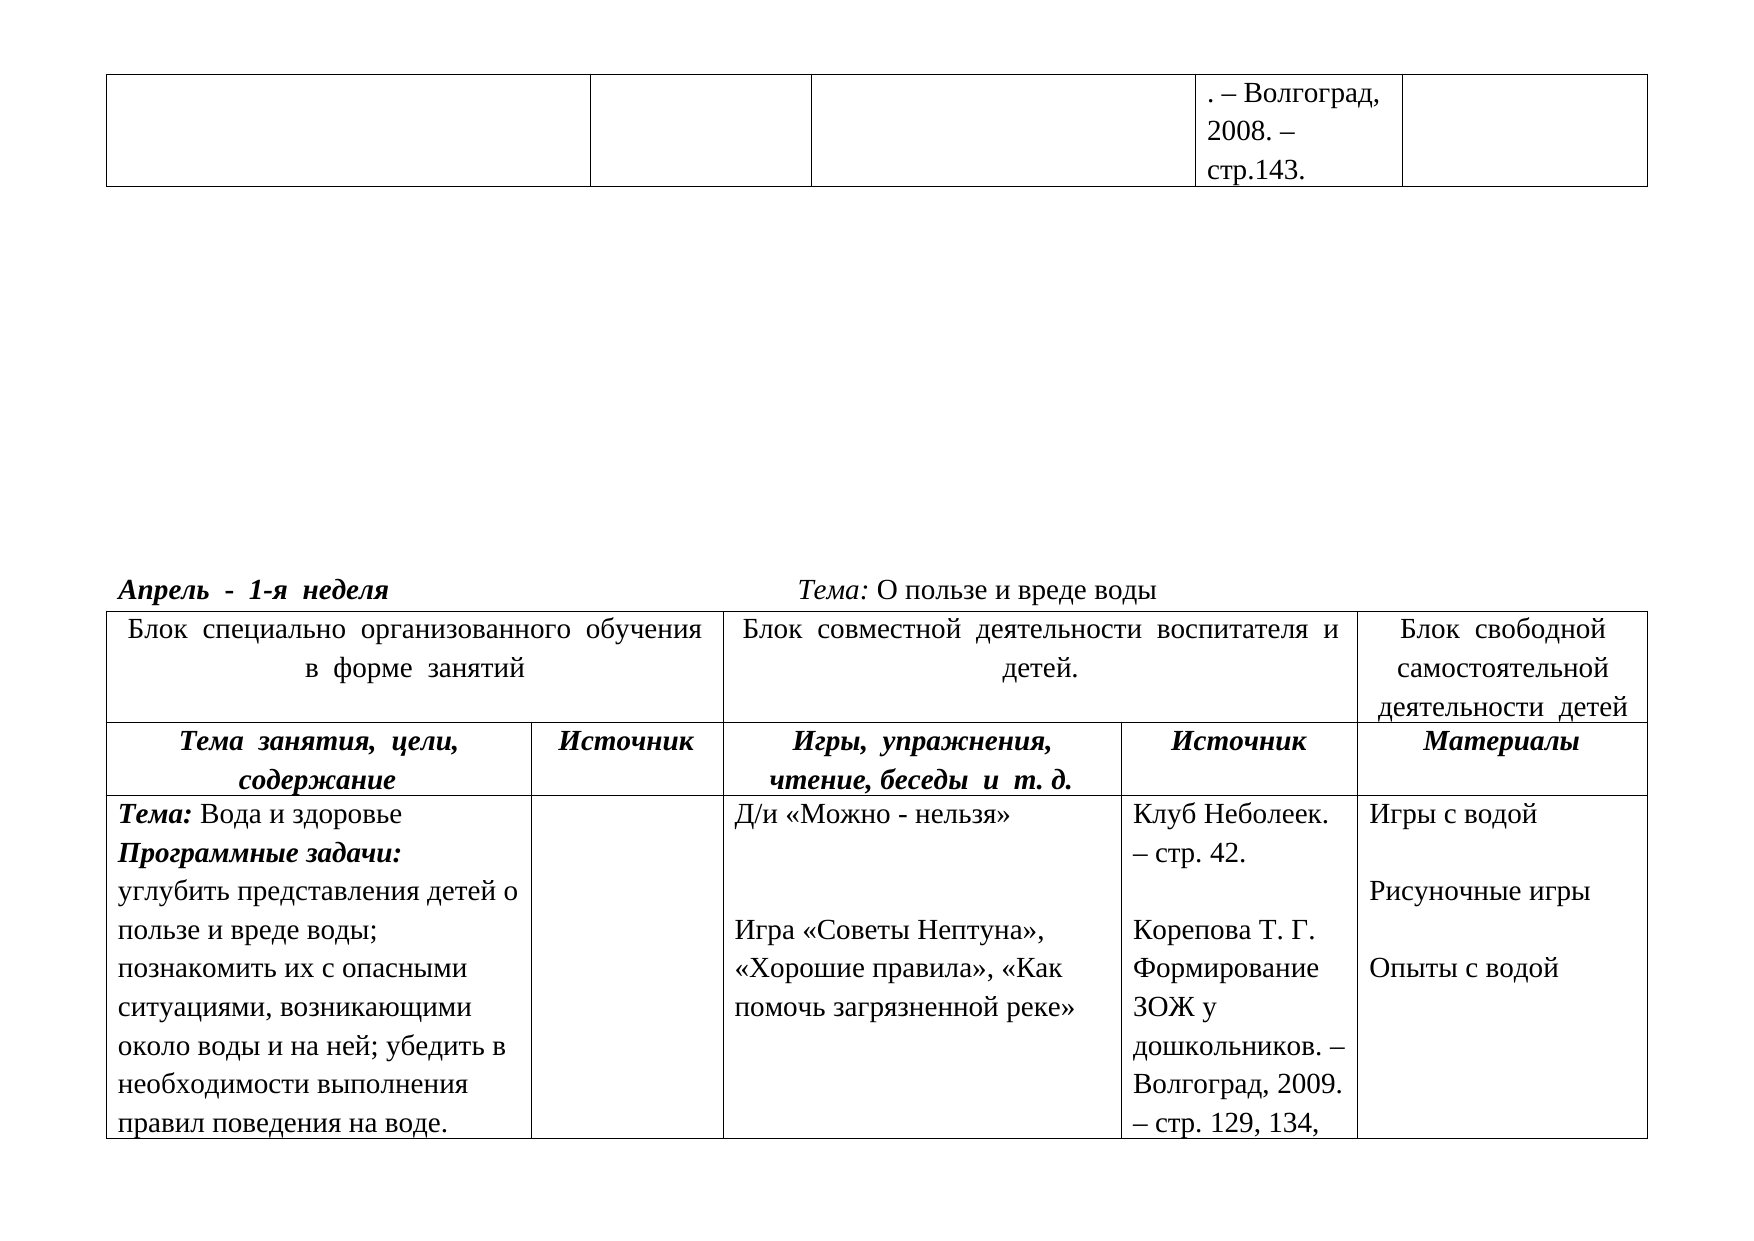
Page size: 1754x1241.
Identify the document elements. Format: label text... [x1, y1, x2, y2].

table_cell Д/и «Можно - нельзя» Игра «Советы Нептуна», «Хорошие правила», «Как помочь загрязненной реке» [724, 796, 1121, 1138]
table_cell [532, 796, 723, 1138]
table_cell Игры с водой Рисуночные игры Опыты с водой [1358, 796, 1647, 1138]
text Апрель - 1-я неделя Тема: О пользе и вреде воды [118, 572, 1636, 606]
table_cell [107, 75, 590, 186]
table_header Блок совместной деятельности воспитателя и детей. [724, 612, 1357, 722]
table_header Блок специально организованного обучения в форме занятий [107, 612, 723, 722]
table_header Блок свободной самостоятельной деятельности детей [1358, 612, 1647, 722]
table_cell Игры, упражнения, чтение, беседы и т. д. [724, 723, 1121, 795]
table_cell Тема занятия, цели, содержание [107, 723, 531, 795]
table_cell Источник [1122, 723, 1357, 795]
table_cell Источник [532, 723, 723, 795]
table_cell [812, 75, 1195, 186]
table_cell [591, 75, 811, 186]
table_cell Тема: Вода и здоровье Программные задачи: углубить представления детей о пользе и вреде воды; познакомить их с опасными ситуациями, возникающими около воды и на ней; убедить в необходимости выполнения правил поведения на воде. [107, 796, 531, 1138]
table_cell Материалы [1358, 723, 1647, 795]
table_cell [1403, 75, 1647, 186]
table_cell . – Волгоград, 2008. – стр.143. [1196, 75, 1402, 186]
table_cell Клуб Неболеек. – стр. 42. Корепова Т. Г. Формирование ЗОЖ у дошкольников. – Волгоград, 2009. – стр. 129, 134, [1122, 796, 1357, 1138]
